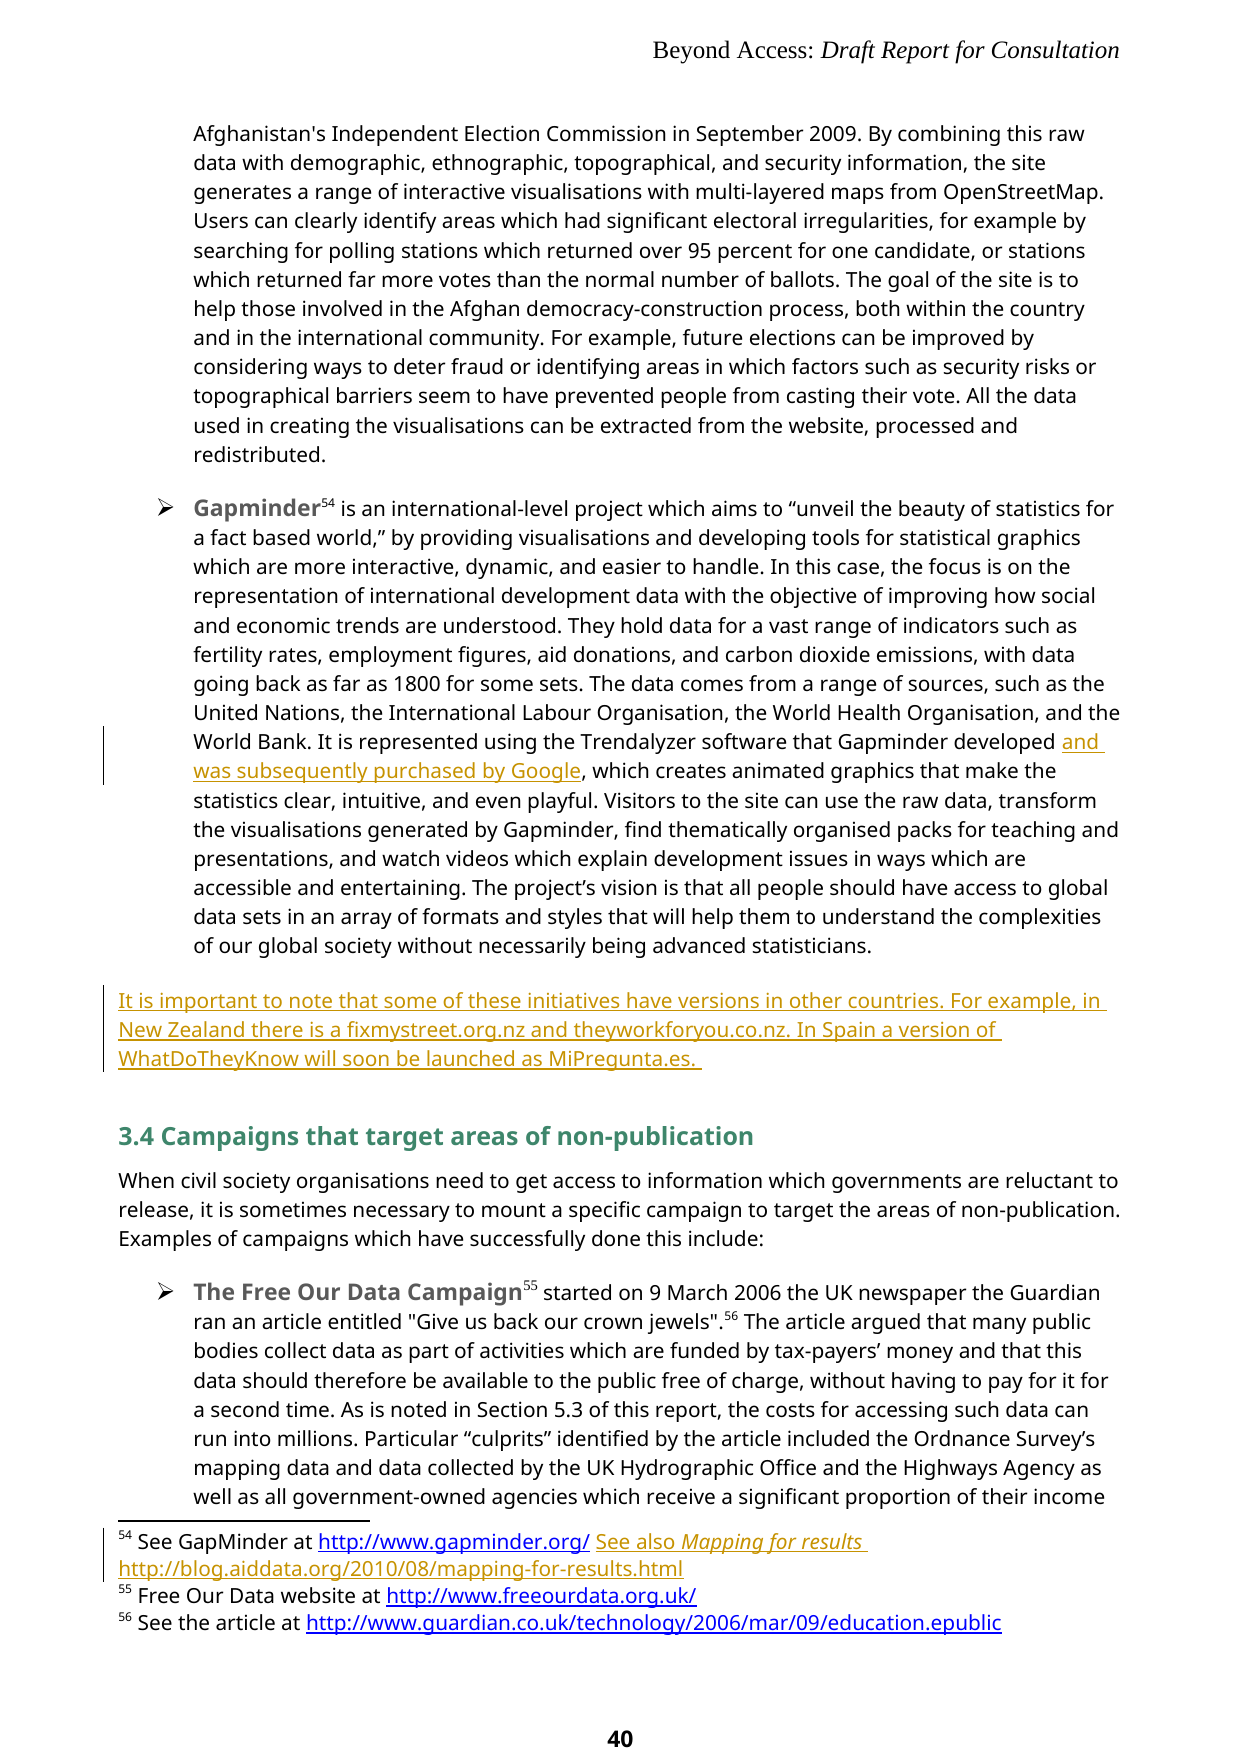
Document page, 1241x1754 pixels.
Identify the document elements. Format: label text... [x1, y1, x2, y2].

list The Free Our Data Campaign started on 9 March 2006 the UK newspaper the Guardian ran an article entitled "Give us back our crown jewels". The article argued that many public bodies collect data as part of activities which are funded by tax-payers’ money and that this data should therefore be available to the public free of charge, without having to pay for it for a second time. As is noted in Section 5.3 of this report, the costs for accessing such data can run into millions. Particular “culprits” identified by the article included the Ordnance Survey’s mapping data and data collected by the UK Hydrographic Office and the Highways Agency as well as all government-owned agencies which receive a significant proportion of their income [156, 1277, 1122, 1511]
subtitle 3.4 Campaigns that target areas of non-publication [755, 1118, 1122, 1152]
text When civil society organisations need to get access to information which governments are reluctant to release, it is sometimes necessary to mount a specific campaign to target the areas of non-publication. Examples of campaigns which have successfully done this include: [118, 1165, 1122, 1252]
text It is important to note that some of these initiatives have versions in other countries. For example, in New Zealand there is a fixmystreet.org.nz and theyworkforyou.co.nz. In Spain a version of WhatDoTheyKnow will soon be launched as MiPregunta.es. [118, 985, 1122, 1072]
list See the article at http://www.guardian.co.uk/technology/2006/mar/09/education.epublic [118, 1609, 1122, 1636]
list See GapMinder at http://www.gapminder.org/ See also Mapping for results http://blog.aiddata.org/2010/08/mapping-for-results.html [118, 1527, 1122, 1582]
list Gapminder is an international-level project which aims to “unveil the beauty of statistics for a fact based world,” by providing visualisations and developing tools for statistical graphics which are more interactive, dynamic, and easier to handle. In this case, the focus is on the representation of international development data with the objective of improving how social and economic trends are understood. They hold data for a vast range of indicators such as fertility rates, employment figures, aid donations, and carbon dioxide emissions, with data going back as far as 1800 for some sets. The data comes from a range of sources, such as the United Nations, the International Labour Organisation, the World Health Organisation, and the World Bank. It is represented using the Trendalyzer software that Gapminder developed and was subsequently purchased by Google, which creates animated graphics that make the statistics clear, intuitive, and even playful. Visitors to the site can use the raw data, transform the visualisations generated by Gapminder, find thematically organised packs for teaching and presentations, and watch videos which explain development issues in ways which are accessible and entertaining. The project’s vision is that all people should have access to global data sets in an array of formats and styles that will help them to understand the complexities of our global society without necessarily being advanced statisticians. [156, 493, 1122, 960]
list Free Our Data website at http://www.freeourdata.org.uk/ [118, 1582, 1122, 1609]
list Afghanistan's Independent Election Commission in September 2009. By combining this raw data with demographic, ethnographic, topographical, and security information, the site generates a range of interactive visualisations with multi-layered maps from OpenStreetMap. Users can clearly identify areas which had significant electoral irregularities, for example by searching for polling stations which returned over 95 percent for one candidate, or stations which returned far more votes than the normal number of ballots. The goal of the site is to help those involved in the Afghan democracy-construction process, both within the country and in the international community. For example, future elections can be improved by considering ways to deter fraud or identifying areas in which factors such as security risks or topographical barriers seem to have prevented people from casting their vote. All the data used in creating the visualisations can be extracted from the website, processed and redistributed. [156, 118, 1122, 468]
